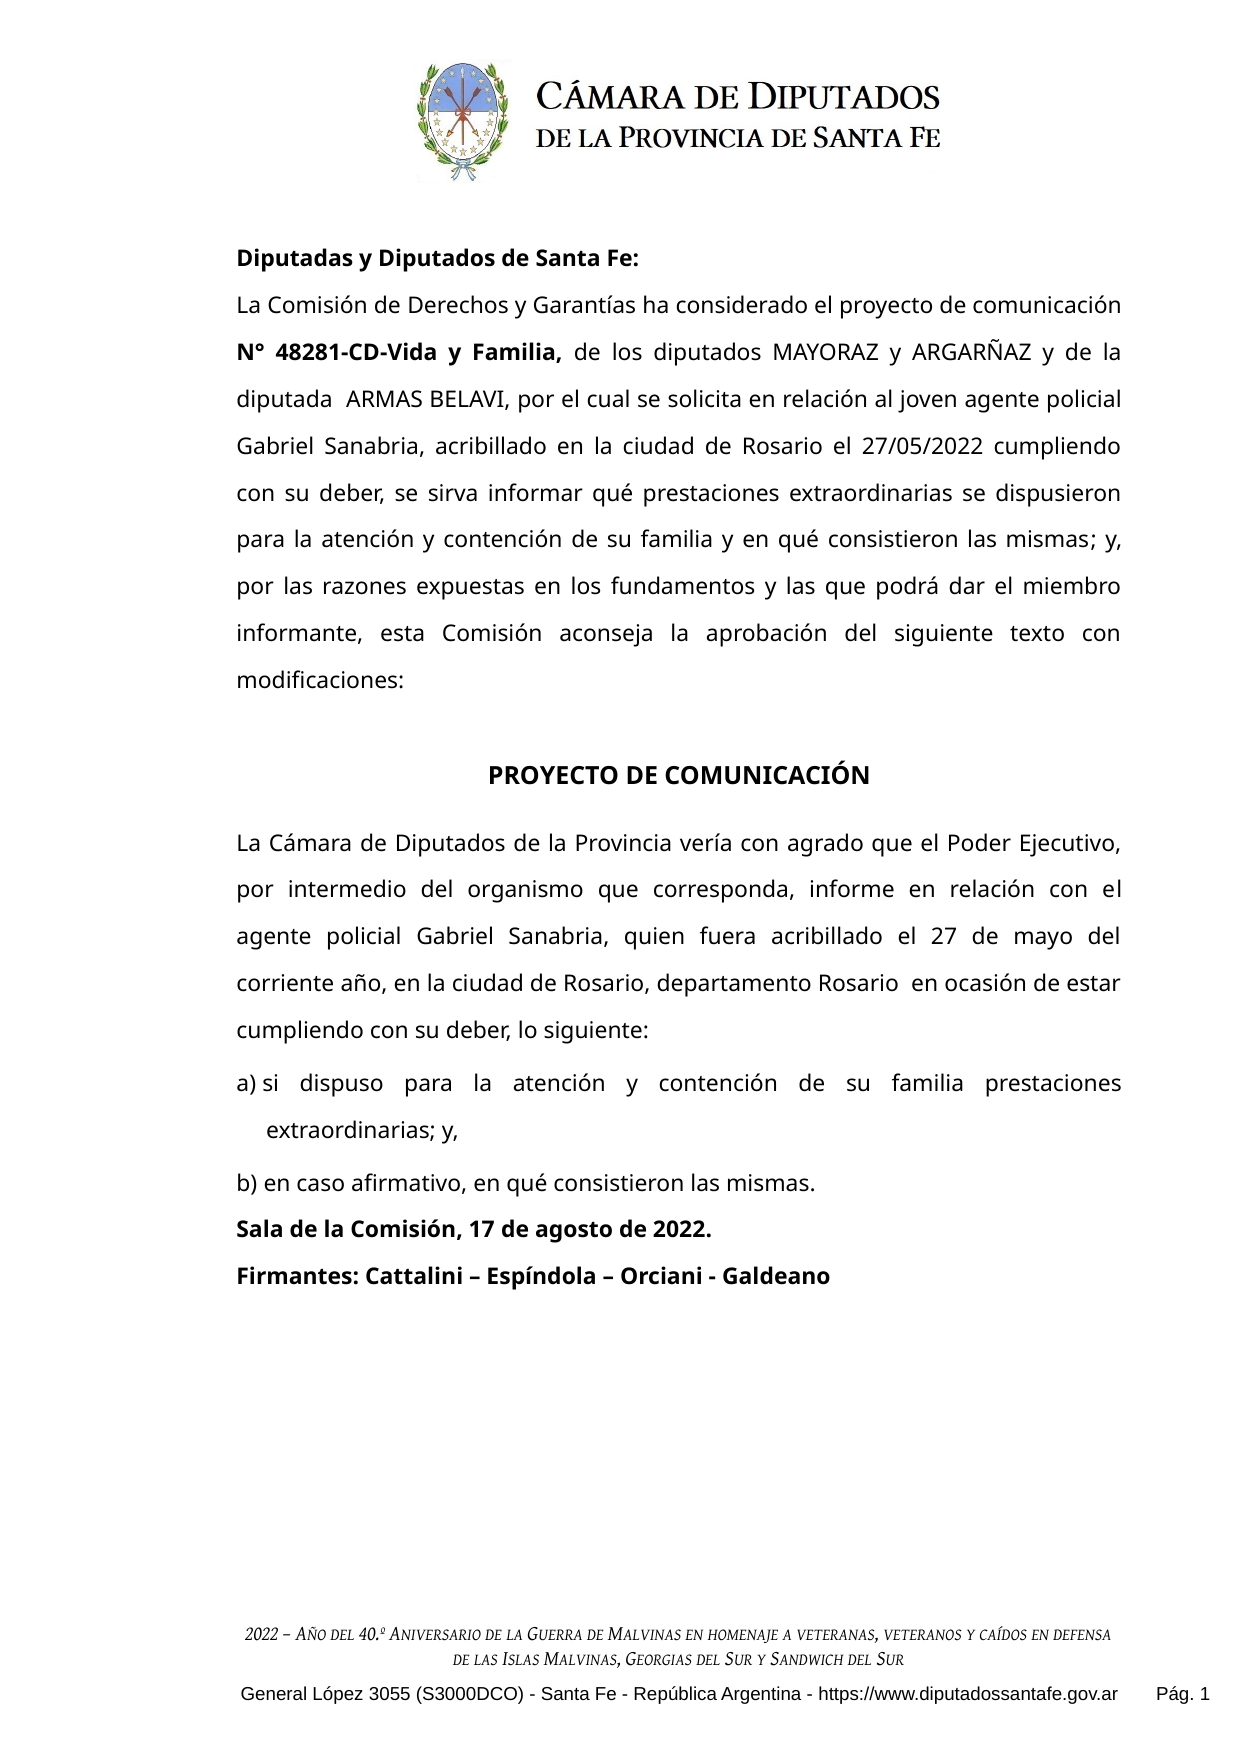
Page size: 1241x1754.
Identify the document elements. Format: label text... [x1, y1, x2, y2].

text Firmantes: Cattalini – Espíndola – Orciani - Galdeano [236, 1260, 1122, 1291]
text La Cámara de Diputados de la Provincia vería con agrado que el Poder Ejecutivo, por intermedio del organismo que corresponda, informe en relación con el agente policial Gabriel Sanabria, quien fuera acribillado el 27 de mayo del corriente año, en la ciudad de Rosario, departamento Rosario en ocasión de estar cumpliendo con su deber, lo siguiente: [236, 826, 1122, 1045]
text La Comisión de Derechos y Garantías ha considerado el proyecto de comunicación N° 48281-CD-Vida y Familia, de los diputados MAYORAZ y ARGARÑAZ y de la diputada ARMAS BELAVI, por el cual se solicita en relación al joven agente policial Gabriel Sanabria, acribillado en la ciudad de Rosario el 27/05/2022 cumpliendo con su deber, se sirva informar qué prestaciones extraordinarias se dispusieron para la atención y contención de su familia y en qué consistieron las mismas; y, por las razones expuestas en los fundamentos y las que podrá dar el miembro informante, esta Comisión aconseja la aprobación del siguiente texto con modificaciones: [236, 289, 1122, 695]
text PROYECTO DE COMUNICACIÓN [236, 758, 1122, 792]
picture [413, 59, 945, 183]
text Diputadas y Diputados de Santa Fe: [236, 242, 1122, 273]
text Sala de la Comisión, 17 de agosto de 2022. [236, 1213, 1122, 1244]
subtitle si dispuso para la atención y contención de su familia prestaciones extraordinarias; y, [236, 1067, 1122, 1145]
subtitle en caso afirmativo, en qué consistieron las mismas. [236, 1166, 1122, 1198]
